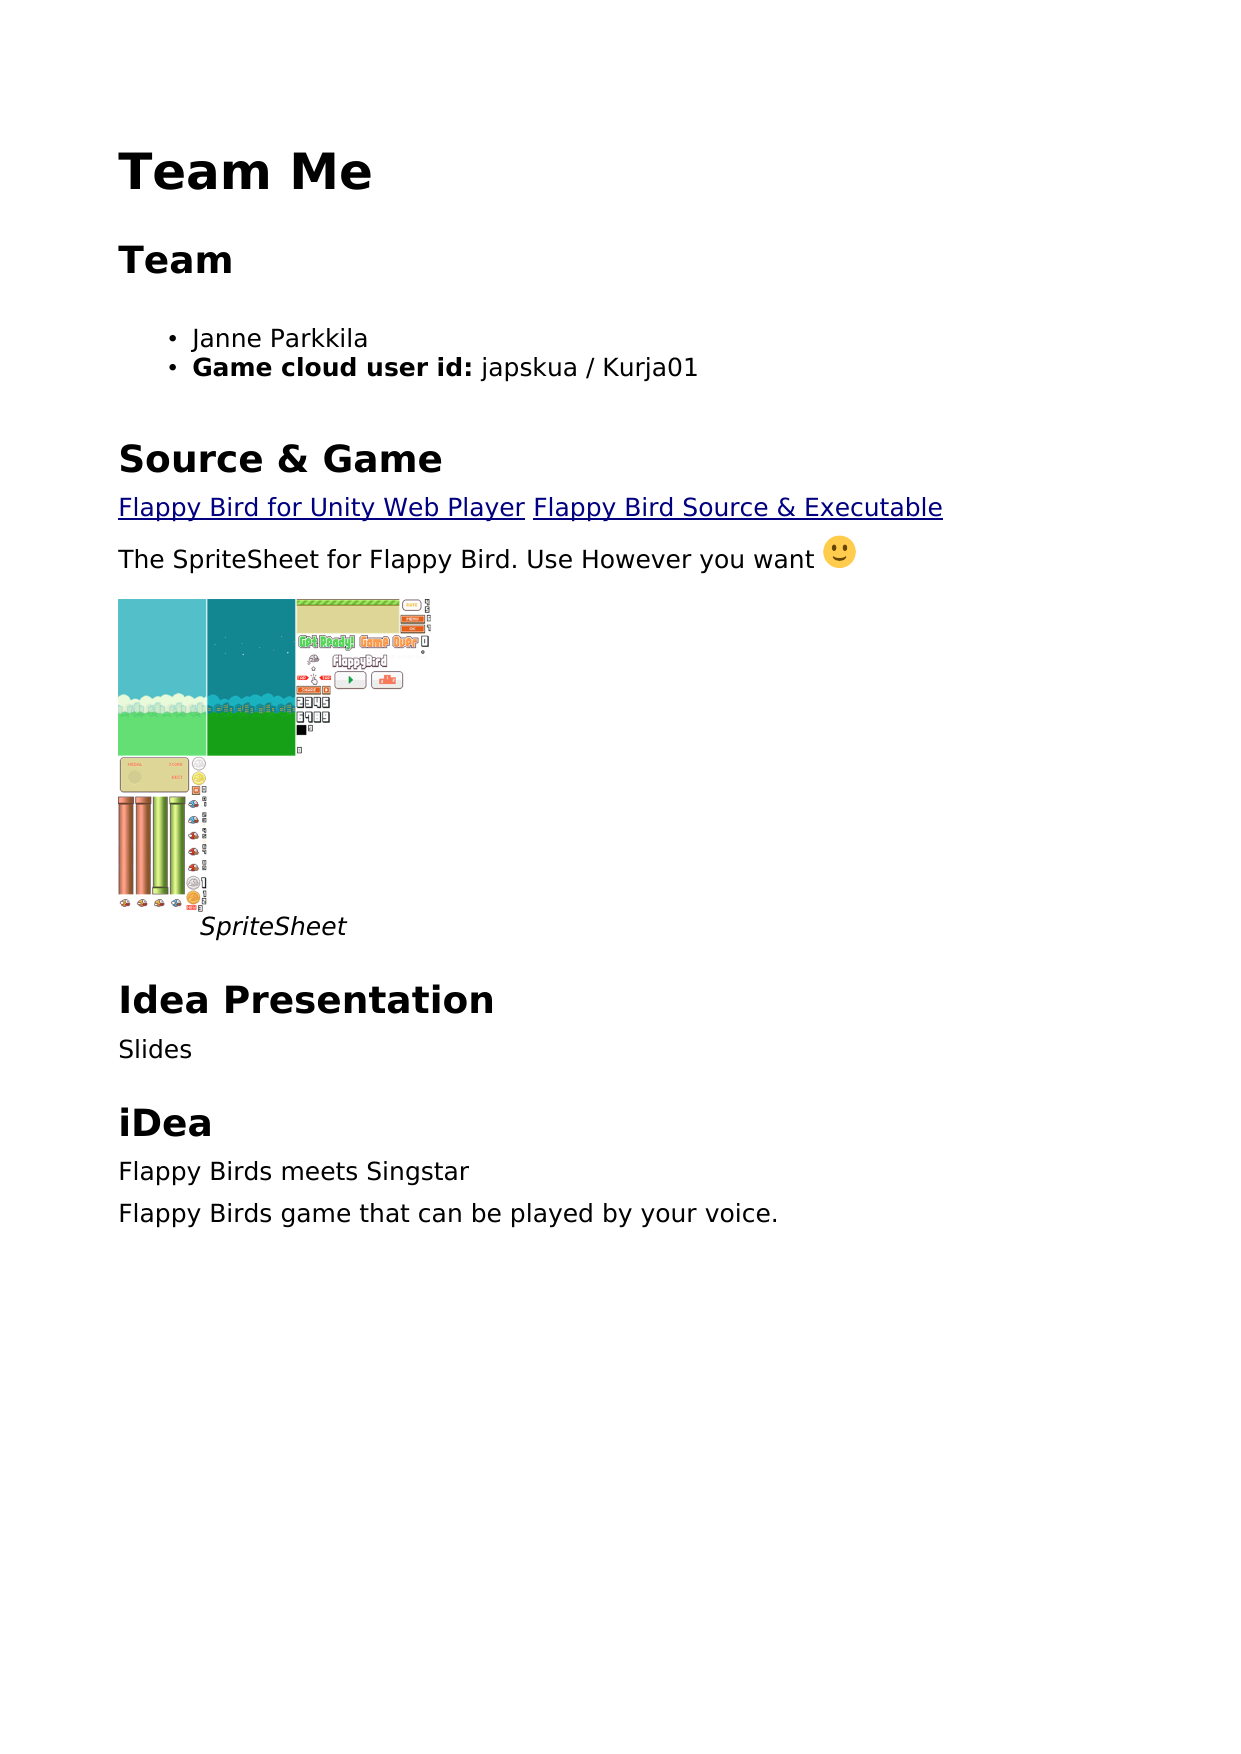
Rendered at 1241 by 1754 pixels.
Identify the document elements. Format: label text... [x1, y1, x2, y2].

subtitle Team [118, 239, 1122, 282]
text The SpriteSheet for Flappy Bird. Use However you want [118, 535, 1122, 574]
text SpriteSheet [118, 912, 431, 941]
text Flappy Birds meets Singstar [118, 1158, 1122, 1187]
subtitle iDea [118, 1101, 1122, 1145]
subtitle Team Me [118, 143, 1122, 201]
picture [118, 599, 431, 912]
text Flappy Bird for Unity Web Player Flappy Bird Source & Executable [118, 493, 1122, 523]
subtitle Source & Game [118, 437, 1122, 481]
text Flappy Birds game that can be played by your voice. [118, 1199, 1122, 1228]
list Janne Parkkila [177, 324, 1122, 354]
subtitle Idea Presentation [118, 979, 1122, 1022]
text Slides [118, 1035, 1122, 1064]
list Game cloud user id: japskua / Kurja01 [177, 354, 1122, 383]
